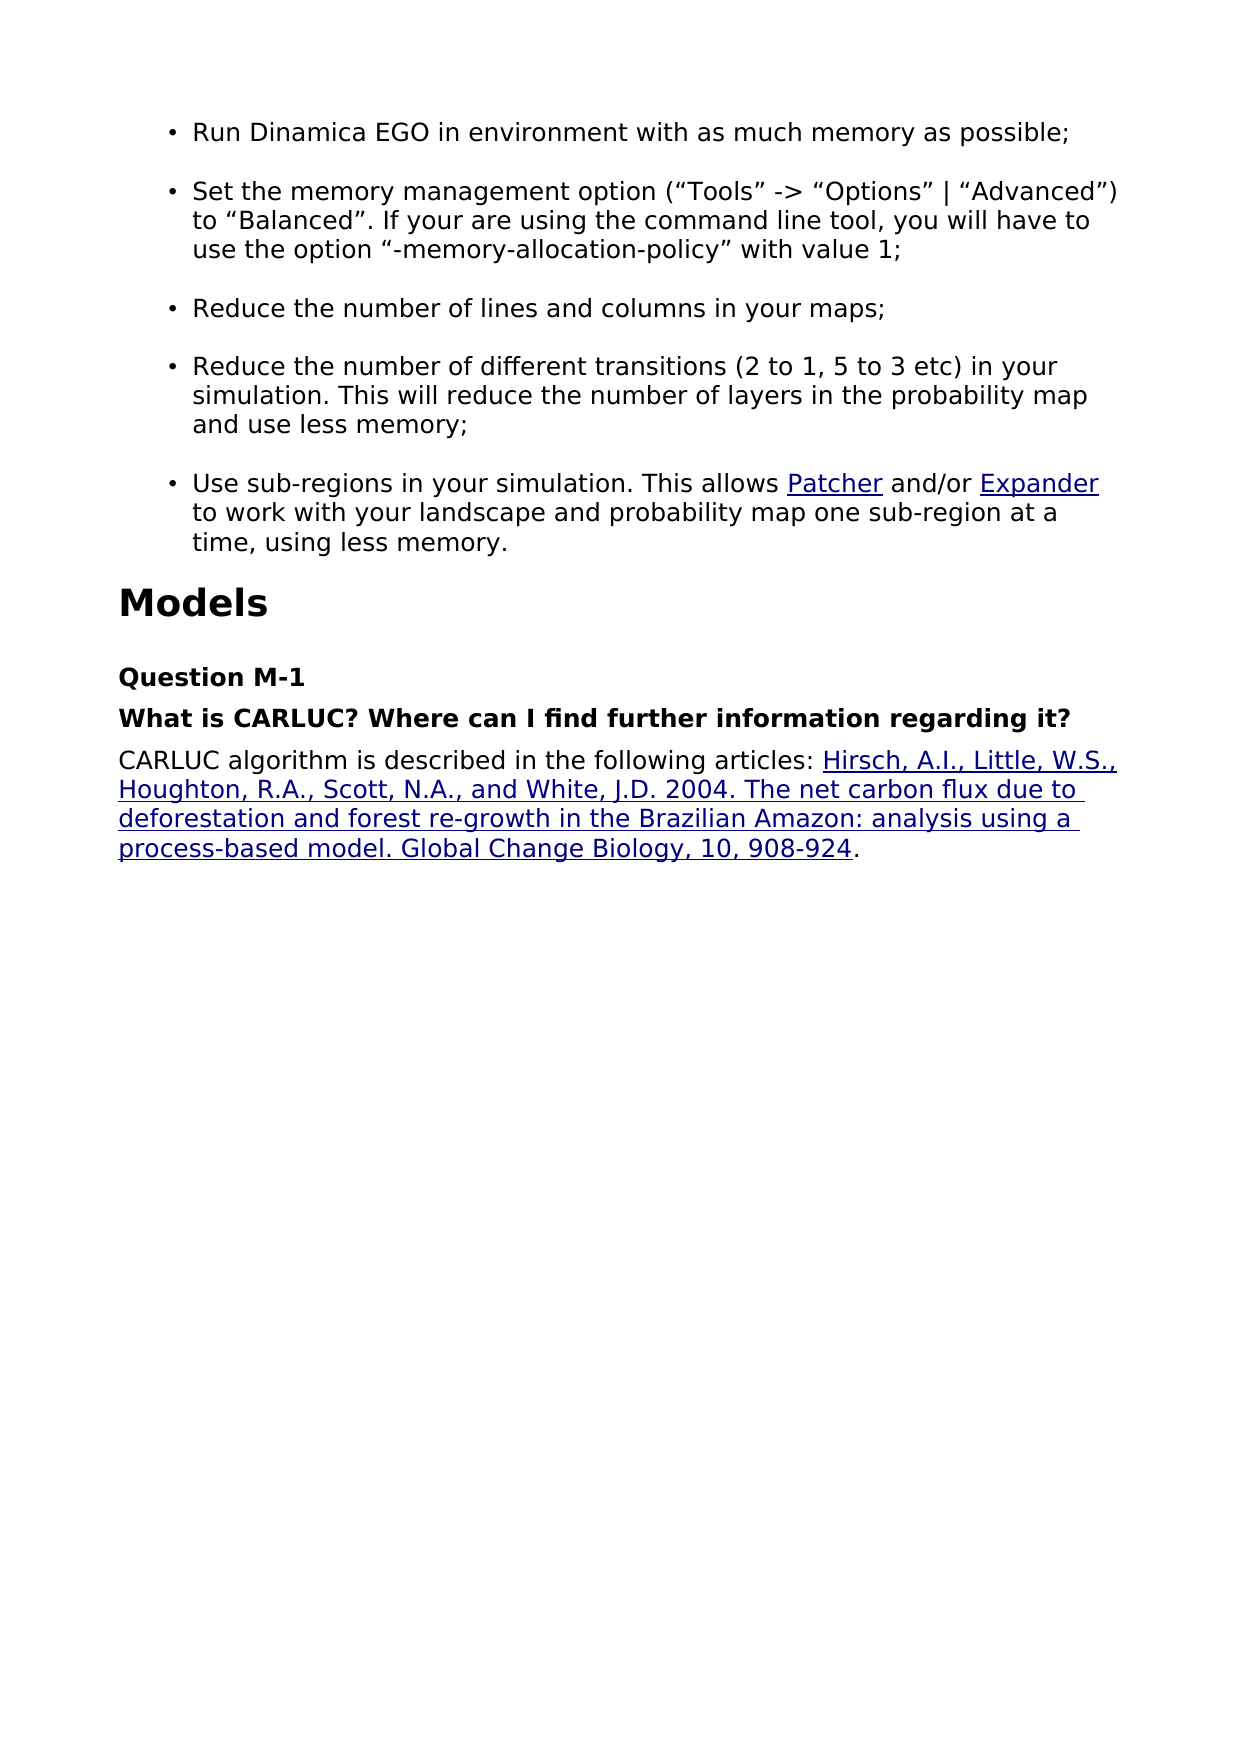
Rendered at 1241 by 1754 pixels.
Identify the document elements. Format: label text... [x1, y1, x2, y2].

list Run Dinamica EGO in environment with as much memory as possible; [177, 118, 1122, 147]
text What is CARLUC? Where can I find further information regarding it? [118, 705, 1122, 734]
list Reduce the number of different transitions (2 to 1, 5 to 3 etc) in your simulation. This will reduce the number of layers in the probability map and use less memory; [177, 352, 1122, 440]
subtitle Question M-1 [118, 663, 1122, 692]
text CARLUC algorithm is described in the following articles: Hirsch, A.I., Little, W.S., Houghton, R.A., Scott, N.A., and White, J.D. 2004. The net carbon flux due to deforestation and forest re-growth in the Brazilian Amazon: analysis using a process-based model. Global Change Biology, 10, 908-924. [118, 746, 1122, 863]
list Set the memory management option (“Tools” -> “Options” | “Advanced”) to “Balanced”. If your are using the command line tool, you will have to use the option “-memory-allocation-policy” with value 1; [177, 177, 1122, 264]
list Reduce the number of lines and columns in your maps; [177, 294, 1122, 323]
subtitle Models [118, 582, 1122, 626]
list Use sub-regions in your simulation. This allows Patcher and/or Expander to work with your landscape and probability map one sub-region at a time, using less memory. [177, 469, 1122, 557]
